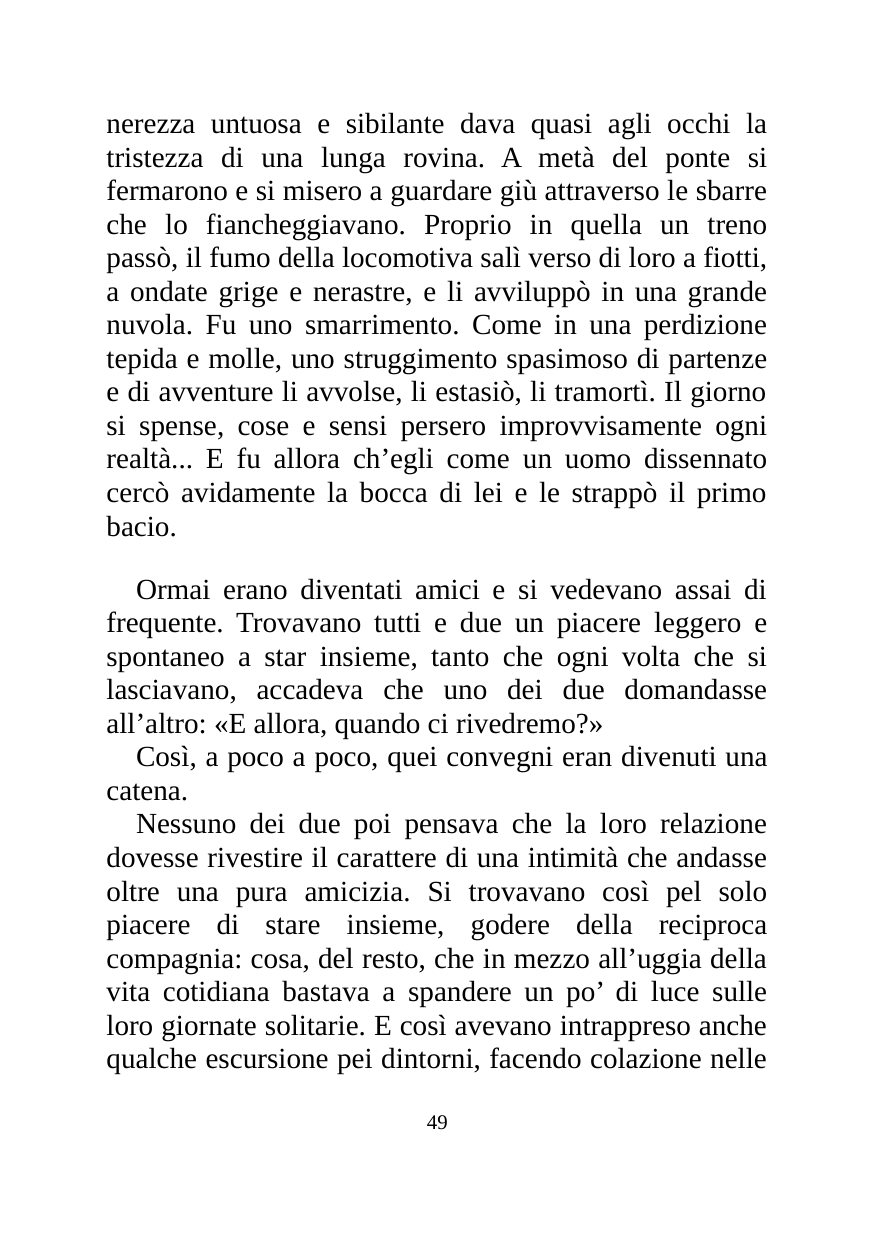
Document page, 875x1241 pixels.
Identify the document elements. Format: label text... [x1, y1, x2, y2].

text Così, a poco a poco, quei convegni eran divenuti una catena. [106, 739, 768, 807]
text nerezza untuosa e sibilante dava quasi agli occhi la tristezza di una lunga rovina. A metà del ponte si fermarono e si misero a guardare giù attraverso le sbarre che lo fiancheggiavano. Proprio in quella un treno passò, il fumo della locomotiva salì verso di loro a fiotti, a ondate grige e nerastre, e li avviluppò in una grande nuvola. Fu uno smarrimento. Come in una perdizione tepida e molle, uno struggimento spasimoso di partenze e di avventure li avvolse, li estasiò, li tramortì. Il giorno si spense, cose e sensi persero improvvisamente ogni realtà... E fu allora ch’egli come un uomo dissennato cercò avidamente la bocca di lei e le strappò il primo bacio. [106, 106, 768, 542]
text Nessuno dei due poi pensava che la loro relazione dovesse rivestire il carattere di una intimità che andasse oltre una pura amicizia. Si trovavano così pel solo piacere di stare insieme, godere della reciproca compagnia: cosa, del resto, che in mezzo all’uggia della vita cotidiana bastava a spandere un po’ di luce sulle loro giornate solitarie. E così avevano intrappreso anche qualche escursione pei dintorni, facendo colazione nelle [106, 807, 768, 1075]
text Ormai erano diventati amici e si vedevano assai di frequente. Trovavano tutti e due un piacere leggero e spontaneo a star insieme, tanto che ogni volta che si lasciavano, accadeva che uno dei due domandasse all’altro: «E allora, quando ci rivedremo?» [106, 572, 768, 739]
